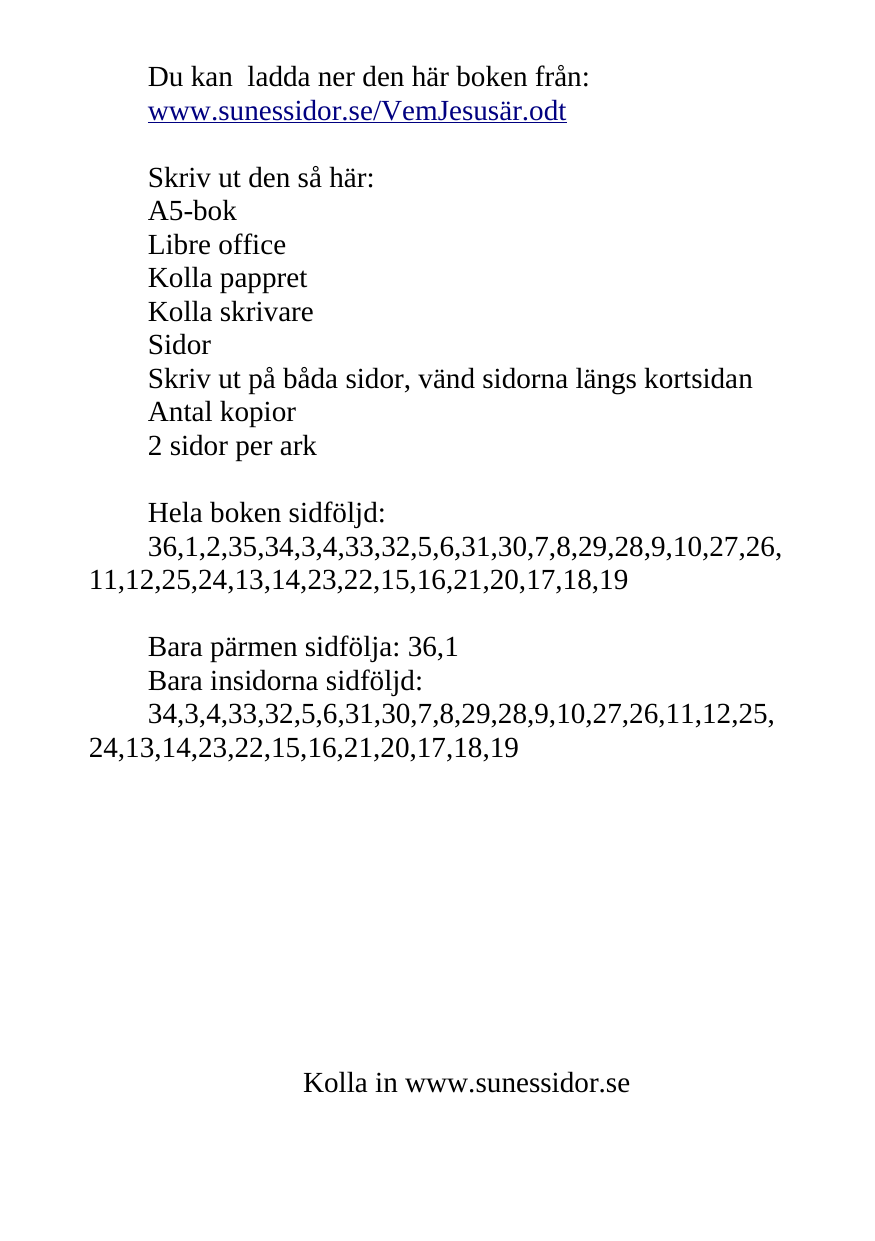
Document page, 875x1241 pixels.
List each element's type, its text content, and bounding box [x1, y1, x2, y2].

text www.sunessidor.se/VemJesusär.odt [88, 93, 786, 126]
text 34,3,4,33,32,5,6,31,30,7,8,29,28,9,10,27,26,11,12,25,24,13,14,23,22,15,16,21,20,17,18,19 [88, 696, 786, 763]
text Kolla in www.sunessidor.se [88, 1065, 786, 1099]
text Antal kopior [88, 394, 786, 428]
text Bara insidorna sidföljd: [88, 663, 786, 696]
text 36,1,2,35,34,3,4,33,32,5,6,31,30,7,8,29,28,9,10,27,26,11,12,25,24,13,14,23,22,15,16,21,20,17,18,19 [88, 529, 786, 596]
text Kolla pappret [88, 260, 786, 294]
text Kolla skrivare [88, 294, 786, 327]
text Skriv ut den så här: [88, 160, 786, 193]
text Bara pärmen sidfölja: 36,1 [88, 629, 786, 663]
text Libre office [88, 227, 786, 260]
text A5-bok [88, 193, 786, 227]
text Sidor [88, 327, 786, 361]
text 2 sidor per ark [88, 428, 786, 462]
text Hela boken sidföljd: [88, 495, 786, 529]
text Skriv ut på båda sidor, vänd sidorna längs kortsidan [88, 361, 786, 394]
text Du kan ladda ner den här boken från: [88, 59, 786, 93]
